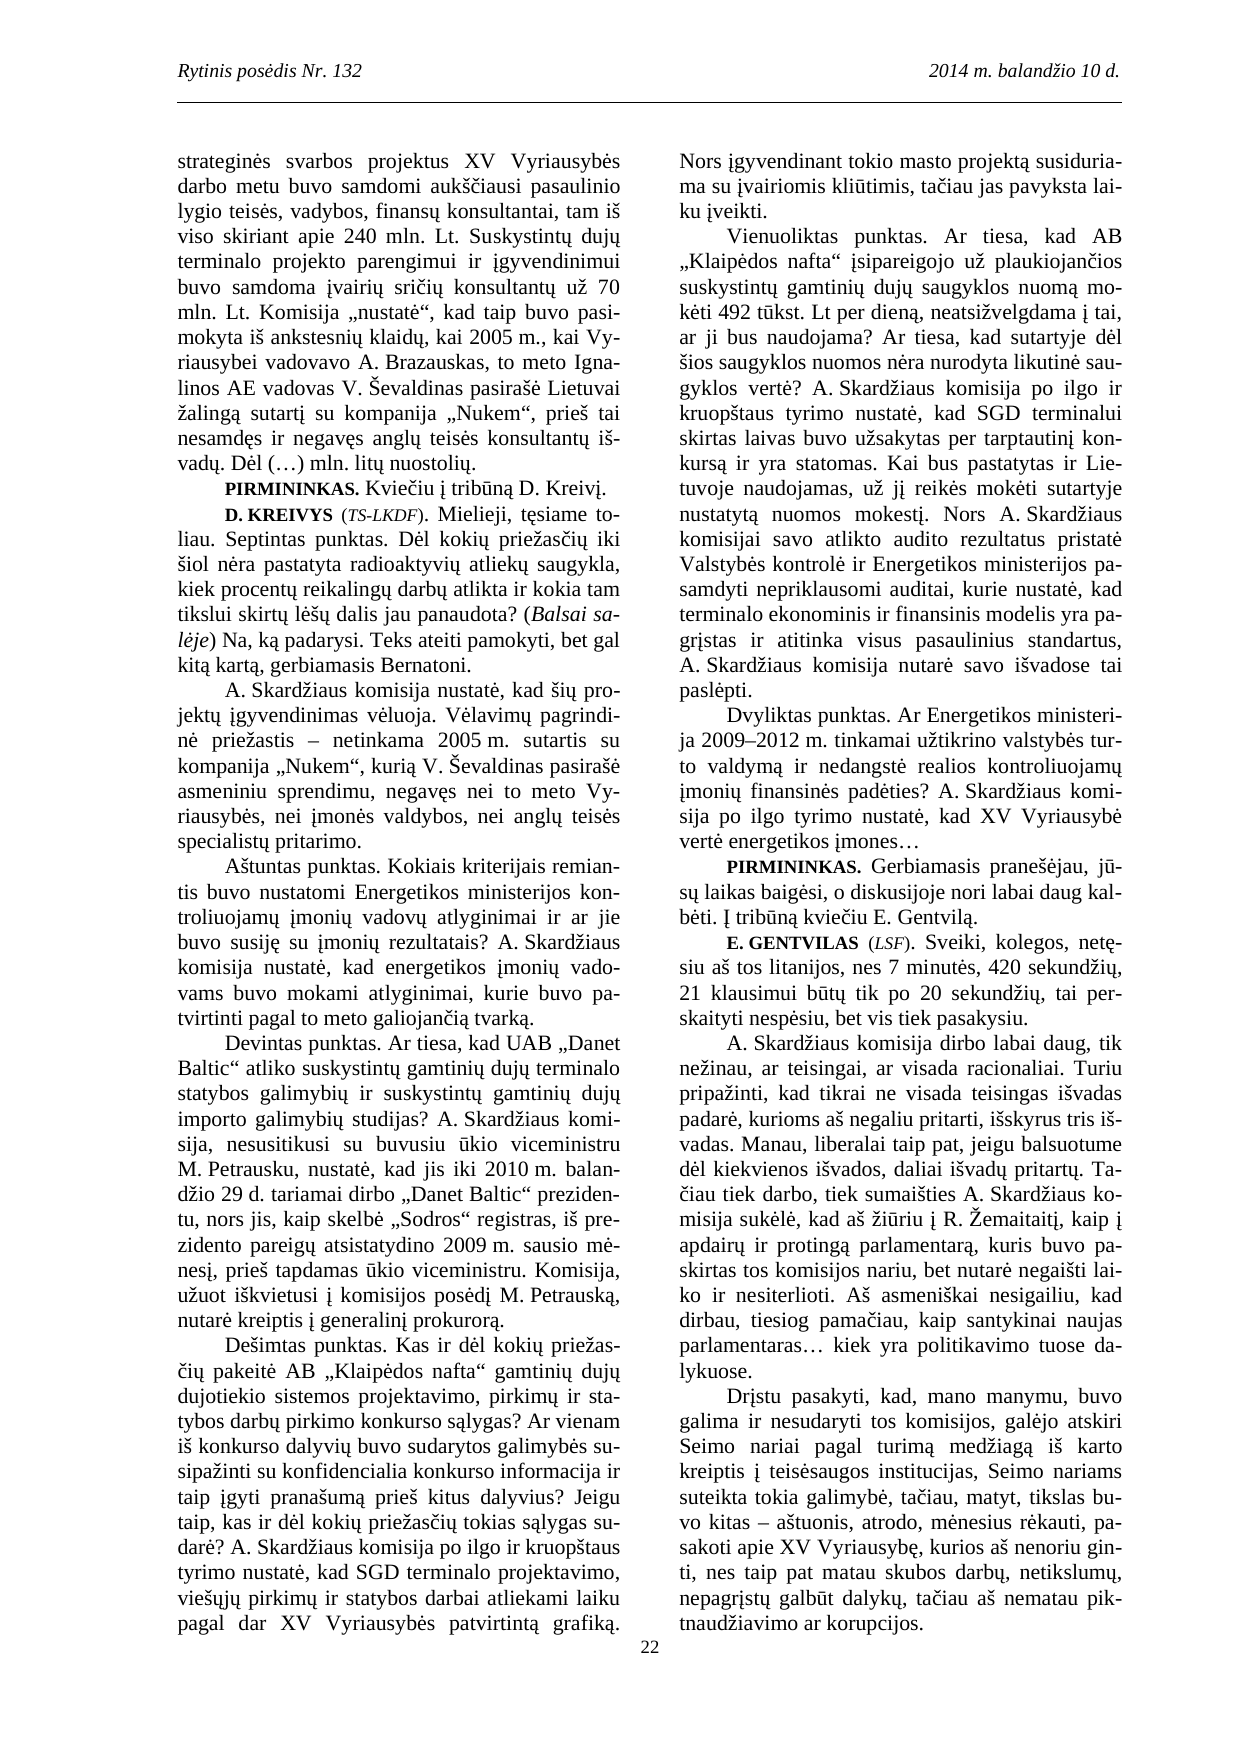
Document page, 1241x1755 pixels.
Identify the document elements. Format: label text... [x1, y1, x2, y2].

text PIRMININKAS. Kvie­čiu į tri­bū­ną D. Krei­vį. [177, 475, 620, 501]
text stra­te­gi­nės svar­bos pro­jek­tus XV Vy­riau­sy­bės dar­bo me­tu bu­vo sam­do­mi aukš­čiau­si pa­sau­li­nio ly­gio tei­sės, va­dy­bos, fi­nan­sų kon­sul­tan­tai, tam iš vi­so ski­riant apie 240 mln. Lt. Su­skys­tin­tų du­jų ter­mi­na­lo pro­jek­to pa­ren­gi­mui ir įgy­ven­di­ni­mui bu­vo sam­do­ma įvai­rių sri­čių kon­sul­tan­tų už 70 mln. Lt. Ko­mi­si­ja „nu­sta­tė“, kad taip bu­vo pa­si­mo­ky­ta iš anks­tes­nių klai­dų, kai 2005 m., kai Vy­riau­sy­bei va­do­va­vo A. Bra­zaus­kas, to me­to Ig­na­li­nos AE va­do­vas V. Še­val­di­nas pa­si­ra­šė Lie­tu­vai ža­lin­gą su­tar­tį su kom­pa­ni­ja „Nu­kem“, prieš tai ne­sam­dęs ir ne­ga­vęs an­glų tei­sės kon­sul­tan­tų iš­va­dų. Dėl (…) mln. li­tų nuos­to­lių. [177, 148, 620, 475]
text PIRMININKAS. Ger­bia­ma­sis pra­ne­šė­jau, jū­sų lai­kas bai­gė­si, o dis­ku­si­jo­je no­ri la­bai daug kal­bė­ti. Į tri­bū­ną kvie­čiu E. Gent­vi­lą. [679, 853, 1122, 929]
text De­šim­tas punk­tas. Kas ir dėl ko­kių prie­žas­čių pa­kei­tė AB „Klai­pė­dos naf­ta“ gam­ti­nių du­jų du­jo­tie­kio sis­te­mos pro­jek­ta­vi­mo, pir­ki­mų ir sta­ty­bos dar­bų pir­ki­mo kon­kur­so są­ly­gas? Ar vie­nam iš kon­kur­so da­ly­vių bu­vo su­da­ry­tos ga­li­my­bės su­si­pa­žin­ti su kon­fi­den­cia­lia kon­kur­so in­for­ma­ci­ja ir taip įgy­ti pra­na­šu­mą prieš ki­tus da­ly­vius? Jei­gu taip, kas ir dėl ko­kių prie­žas­čių to­kias są­ly­gas su­da­rė? A. Skar­džiaus ko­mi­si­ja po il­go ir kruopš­taus ty­ri­mo nu­sta­tė, kad SGD ter­mi­na­lo pro­jek­ta­vi­mo, vie­šų­jų pir­ki­mų ir sta­ty­bos dar­bai at­lie­ka­mi lai­ku pa­gal dar XV Vy­riau­sy­bės pa­tvir­tin­tą gra­fi­ką. [177, 1332, 620, 1635]
text Dvy­lik­tas punk­tas. Ar Ener­ge­ti­kos mi­nis­te­ri­ja 2009–2012 m. tin­ka­mai už­tik­ri­no vals­ty­bės tur­to val­dy­mą ir ne­dangs­tė re­a­lios kon­tro­liuo­ja­mų įmo­nių fi­nan­si­nės pa­dė­ties? A. Skar­džiaus ko­mi­si­ja po il­go ty­ri­mo nu­sta­tė, kad XV Vy­riau­sy­bė ver­tė ener­ge­ti­kos įmo­nes… [679, 702, 1122, 853]
text E. GENTVILAS (LSF). Svei­ki, ko­le­gos, ne­tę­siu aš tos li­ta­ni­jos, nes 7 mi­nu­tės, 420 se­kun­džių, 21 klau­si­mui bū­tų tik po 20 se­kun­džių, tai per­skai­ty­ti ne­spė­siu, bet vis tiek pa­sa­ky­siu. [679, 929, 1122, 1030]
text Vie­nuo­lik­tas punk­tas. Ar tie­sa, kad AB „Klai­pė­dos naf­ta“ įsi­pa­rei­go­jo už plau­kio­jan­čios su­skys­tin­tų gam­ti­nių du­jų sau­gyk­los nu­omą mo­kė­ti 492 tūkst. Lt per die­ną, neat­si­žvel­gdama į tai, ar ji bus nau­do­ja­ma? Ar tie­sa, kad su­tar­ty­je dėl šios sau­gyk­los nuo­mos nė­ra nu­ro­dy­ta li­ku­ti­nė sau­gyk­los ver­tė? A. Skar­džiaus ko­mi­si­ja po il­go ir kruo­pš­taus ty­ri­mo nu­sta­tė, kad SGD ter­mi­na­lui skir­tas lai­vas bu­vo už­sa­ky­tas per tarp­tau­ti­nį kon­kur­są ir yra sta­to­mas. Kai bus pa­sta­ty­tas ir Lie­tuvo­je nau­do­ja­mas, už jį rei­kės mo­kė­ti su­tar­ty­je nu­sta­ty­tą nuo­mos mo­kes­tį. Nors A. Skar­džiaus ko­mi­si­jai sa­vo at­lik­to au­di­to re­zul­ta­tus pri­sta­tė Vals­ty­bės kon­tro­lė ir Ener­ge­ti­kos mi­nis­te­ri­jos pa­sam­dy­ti ne­pri­klau­so­mi au­di­tai, ku­rie nu­sta­tė, kad ter­mi­na­lo eko­no­mi­nis ir fi­nan­si­nis mo­de­lis yra pa­grįs­tas ir ati­tin­ka vi­sus pa­sau­li­nius stan­dar­tus, A. Skar­džiaus ko­mi­si­ja nu­ta­rė sa­vo iš­va­do­se tai pa­slėp­ti. [679, 223, 1122, 702]
text D. KREIVYS (TS-LKDF). Mie­lie­ji, tę­sia­me to­liau. Sep­tin­tas punk­tas. Dėl ko­kių prie­žas­čių iki šiol nė­ra pa­sta­ty­ta ra­dio­ak­ty­vių at­lie­kų sau­gyk­la, kiek pro­cen­tų rei­ka­lin­gų dar­bų at­lik­ta ir ko­kia tam tiks­lui skir­tų lė­šų da­lis jau pa­nau­do­ta? (Bal­sai sa­lė­je) Na, ką pa­da­ry­si. Teks at­ei­ti pa­mo­ky­ti, bet gal ki­tą kar­tą, ger­bia­ma­sis Ber­na­to­ni. [177, 501, 620, 677]
text A. Skar­džiaus ko­mi­si­ja dir­bo la­bai daug, tik ne­ži­nau, ar tei­sin­gai, ar vi­sa­da ra­cio­na­liai. Tu­riu pri­pa­žin­ti, kad tik­rai ne vi­sa­da tei­sin­gas iš­va­das pa­da­rė, ku­rioms aš ne­ga­liu pri­tar­ti, iš­sky­rus tris iš­va­das. Ma­nau, li­be­ra­lai taip pat, jei­gu bal­suo­tu­me dėl kiek­vie­nos iš­va­dos, da­liai iš­va­dų pri­tar­tų. Ta­čiau tiek dar­bo, tiek su­maiš­ties A. Skar­džiaus ko­mi­si­ja su­kė­lė, kad aš žiū­riu į R. Že­mai­tai­tį, kaip į ap­dai­rų ir pro­tin­gą par­la­men­ta­rą, ku­ris bu­vo pa­skir­tas tos ko­mi­si­jos na­riu, bet nu­ta­rė ne­gaiš­ti lai­ko ir ne­si­ter­lio­ti. Aš as­me­niš­kai ne­si­gai­liu, kad dir­bau, tie­siog pa­ma­čiau, kaip san­ty­ki­nai nau­jas par­la­men­ta­ras… kiek yra po­li­ti­ka­vi­mo tuo­se da­lykuo­se. [679, 1030, 1122, 1383]
text Nors įgy­ven­di­nant to­kio mas­to pro­jek­tą su­si­du­ria­ma su įvai­rio­mis kliū­ti­mis, ta­čiau jas pa­vyks­ta lai­ku įveik­ti. [679, 148, 1122, 223]
text Aš­tun­tas punk­tas. Ko­kiais kri­te­ri­jais re­mian­tis bu­vo nu­sta­to­mi Ener­ge­ti­kos mi­nis­te­ri­jos kon­tro­liuo­ja­mų įmo­nių va­do­vų at­ly­gi­ni­mai ir ar jie bu­vo su­si­ję su įmo­nių re­zul­ta­tais? A. Skar­džiaus ko­mi­si­ja nu­sta­tė, kad ener­ge­ti­kos įmo­nių va­do­vams bu­vo mo­ka­mi at­ly­gi­ni­mai, ku­rie bu­vo pa­tvir­tin­ti pa­gal to me­to ga­lio­jan­čią tvar­ką. [177, 853, 620, 1030]
text De­vin­tas punk­tas. Ar tie­sa, kad UAB „Da­net Bal­tic“ at­li­ko su­skys­tin­tų gam­ti­nių du­jų ter­mi­na­lo sta­ty­bos ga­li­my­bių ir su­skys­tin­tų gam­ti­nių du­jų im­por­to ga­li­my­bių stu­di­jas? A. Skar­džiaus ko­mi­si­ja, ne­su­si­ti­ku­si su bu­vu­siu ūkio vi­ce­mi­nist­ru M. Pet­raus­ku, nu­sta­tė, kad jis iki 2010 m. ba­lan­džio 29 d. ta­ria­mai dir­bo „Da­net Bal­tic“ pre­zi­den­tu, nors jis, kaip skel­bė „Sod­ros“ re­gist­ras, iš pre­zi­den­to pa­rei­gų at­si­sta­ty­di­no 2009 m. sau­sio mė­ne­sį, prieš tap­da­mas ūkio vi­ce­mi­nist­ru. Ko­mi­si­ja, užuot iš­kvie­tu­si į ko­mi­si­jos po­sė­dį M. Pet­raus­ką, nu­ta­rė kreip­tis į ge­ne­ra­li­nį pro­ku­ro­rą. [177, 1030, 620, 1332]
text Drįs­tu pa­sa­ky­ti, kad, ma­no ma­ny­mu, bu­vo ga­li­ma ir ne­su­da­ry­ti tos ko­mi­si­jos, ga­lė­jo at­ski­ri Sei­mo na­riai pa­gal tu­ri­mą me­džia­gą iš kar­to kreip­tis į tei­sė­sau­gos ins­ti­tu­ci­jas, Sei­mo na­riams su­teik­ta to­kia ga­li­my­bė, ta­čiau, ma­tyt, tiks­las bu­vo ki­tas – aš­tuo­nis, at­ro­do, mė­ne­sius rė­kau­ti, pa­sa­ko­ti apie XV Vy­riau­sy­bę, ku­rios aš ne­no­riu gin­ti, nes taip pat ma­tau sku­bos dar­bų, ne­tiks­lu­mų, ne­pa­grįs­tų gal­būt da­ly­kų, ta­čiau aš ne­ma­tau pik­tnau­džia­vi­mo ar ko­rup­ci­jos. [679, 1383, 1122, 1635]
text A. Skar­džiaus ko­mi­si­ja nu­sta­tė, kad šių pro­jek­tų įgy­ven­di­ni­mas vė­luo­ja. Vė­la­vi­mų pa­grin­di­nė prie­žas­tis – ne­tin­ka­ma 2005 m. su­tar­tis su kom­pa­ni­ja „Nu­kem“, ku­rią V. Še­val­di­nas pa­si­ra­šė as­me­ni­niu spren­di­mu, ne­ga­vęs nei to me­to Vy­riau­sy­bės, nei įmo­nės val­dy­bos, nei an­glų tei­sės spe­cia­lis­tų pri­ta­ri­mo. [177, 677, 620, 853]
